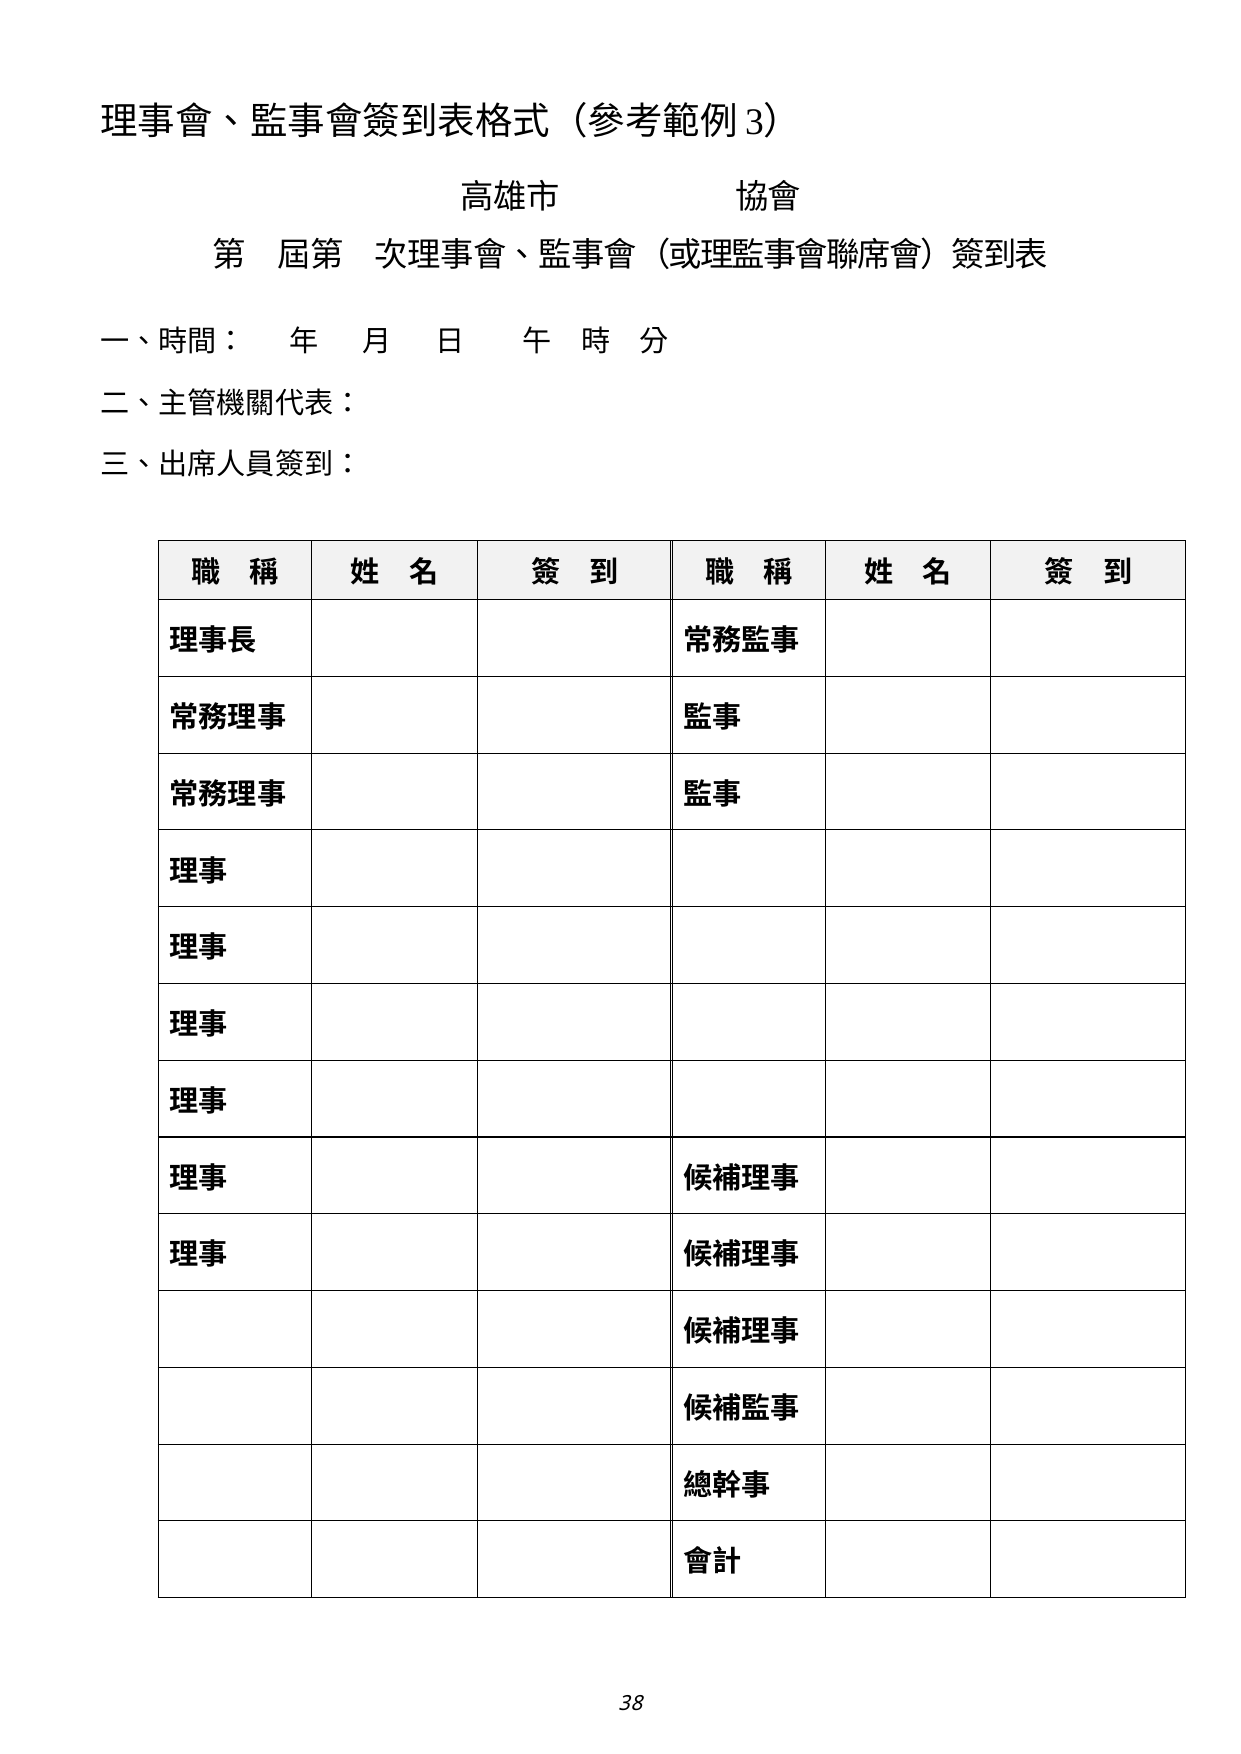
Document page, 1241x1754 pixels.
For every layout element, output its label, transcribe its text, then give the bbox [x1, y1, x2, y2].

table_cell [312, 1291, 477, 1367]
text 高雄市 協會 [100, 162, 1162, 220]
table_cell [826, 677, 990, 753]
text 第 屆第 次理事會、監事會（或理監事會聯席會）簽到表 [100, 220, 1162, 278]
table_cell 理事 [159, 907, 311, 983]
table_cell [991, 1138, 1185, 1213]
table_cell [826, 1214, 990, 1290]
table_cell [312, 1214, 477, 1290]
table_header 簽 到 [478, 541, 670, 599]
table_cell 候補理事 [673, 1138, 825, 1213]
table_cell [478, 677, 670, 753]
table_cell 常務監事 [673, 600, 825, 676]
table_cell 理事 [159, 1138, 311, 1213]
table_cell [478, 1521, 670, 1597]
table_cell [312, 830, 477, 906]
table_cell [478, 1445, 670, 1520]
text 二、主管機關代表： [100, 380, 1162, 421]
table_cell 候補理事 [673, 1214, 825, 1290]
table_cell [826, 1061, 990, 1136]
table_cell [478, 1138, 670, 1213]
table_cell [312, 1521, 477, 1597]
table_cell [478, 907, 670, 983]
table_cell 理事 [159, 1214, 311, 1290]
table_cell [673, 984, 825, 1060]
table_cell [159, 1291, 311, 1367]
table_cell [312, 984, 477, 1060]
table_cell 候補監事 [673, 1368, 825, 1443]
table_cell 理事 [159, 1061, 311, 1136]
table_cell [312, 1061, 477, 1136]
table_cell [826, 1291, 990, 1367]
table_cell 會計 [673, 1521, 825, 1597]
table_cell [478, 984, 670, 1060]
table_cell 候補理事 [673, 1291, 825, 1367]
table_header 姓 名 [826, 541, 990, 599]
table_cell 監事 [673, 677, 825, 753]
table_cell [991, 907, 1185, 983]
table_cell [991, 830, 1185, 906]
table_cell 理事 [159, 830, 311, 906]
table_cell 常務理事 [159, 754, 311, 829]
table_cell [991, 1061, 1185, 1136]
table_cell [478, 754, 670, 829]
text 一、時間： 年 月 日 午 時 分 [100, 318, 1162, 360]
table_cell [991, 1214, 1185, 1290]
table_header 姓 名 [312, 541, 477, 599]
table_cell [312, 600, 477, 676]
table_cell 監事 [673, 754, 825, 829]
table_cell [478, 600, 670, 676]
table_cell [991, 1368, 1185, 1443]
table_cell [826, 830, 990, 906]
table_header 職 稱 [673, 541, 825, 599]
table_cell [312, 1368, 477, 1443]
table_cell [991, 754, 1185, 829]
table_cell [826, 1138, 990, 1213]
table_cell [991, 1445, 1185, 1520]
table_cell [312, 907, 477, 983]
table_cell 理事 [159, 984, 311, 1060]
text 三、出席人員簽到： [100, 441, 1162, 483]
table_cell [991, 1521, 1185, 1597]
table_cell 理事長 [159, 600, 311, 676]
table_header 職 稱 [159, 541, 311, 599]
table_cell [673, 907, 825, 983]
table_cell [159, 1445, 311, 1520]
table_cell [826, 984, 990, 1060]
table_cell [826, 1521, 990, 1597]
table_cell [826, 907, 990, 983]
table_cell [826, 600, 990, 676]
table_cell [478, 1214, 670, 1290]
table_cell [991, 677, 1185, 753]
table_cell [312, 754, 477, 829]
table_cell [991, 984, 1185, 1060]
table_cell 總幹事 [673, 1445, 825, 1520]
table_cell [312, 1445, 477, 1520]
table_cell [673, 830, 825, 906]
text 理事會、監事會簽到表格式（參考範例3） [100, 102, 1162, 142]
table_cell [159, 1368, 311, 1443]
table_cell [478, 1061, 670, 1136]
table_cell [478, 1368, 670, 1443]
table_header 簽 到 [991, 541, 1185, 599]
table_cell [826, 754, 990, 829]
table_cell [312, 677, 477, 753]
table_cell [991, 1291, 1185, 1367]
table_cell [826, 1368, 990, 1443]
table_cell [826, 1445, 990, 1520]
table_cell [991, 600, 1185, 676]
table_cell 常務理事 [159, 677, 311, 753]
table_cell [478, 830, 670, 906]
table_cell [478, 1291, 670, 1367]
table_cell [673, 1061, 825, 1136]
table_cell [159, 1521, 311, 1597]
table_cell [312, 1138, 477, 1213]
